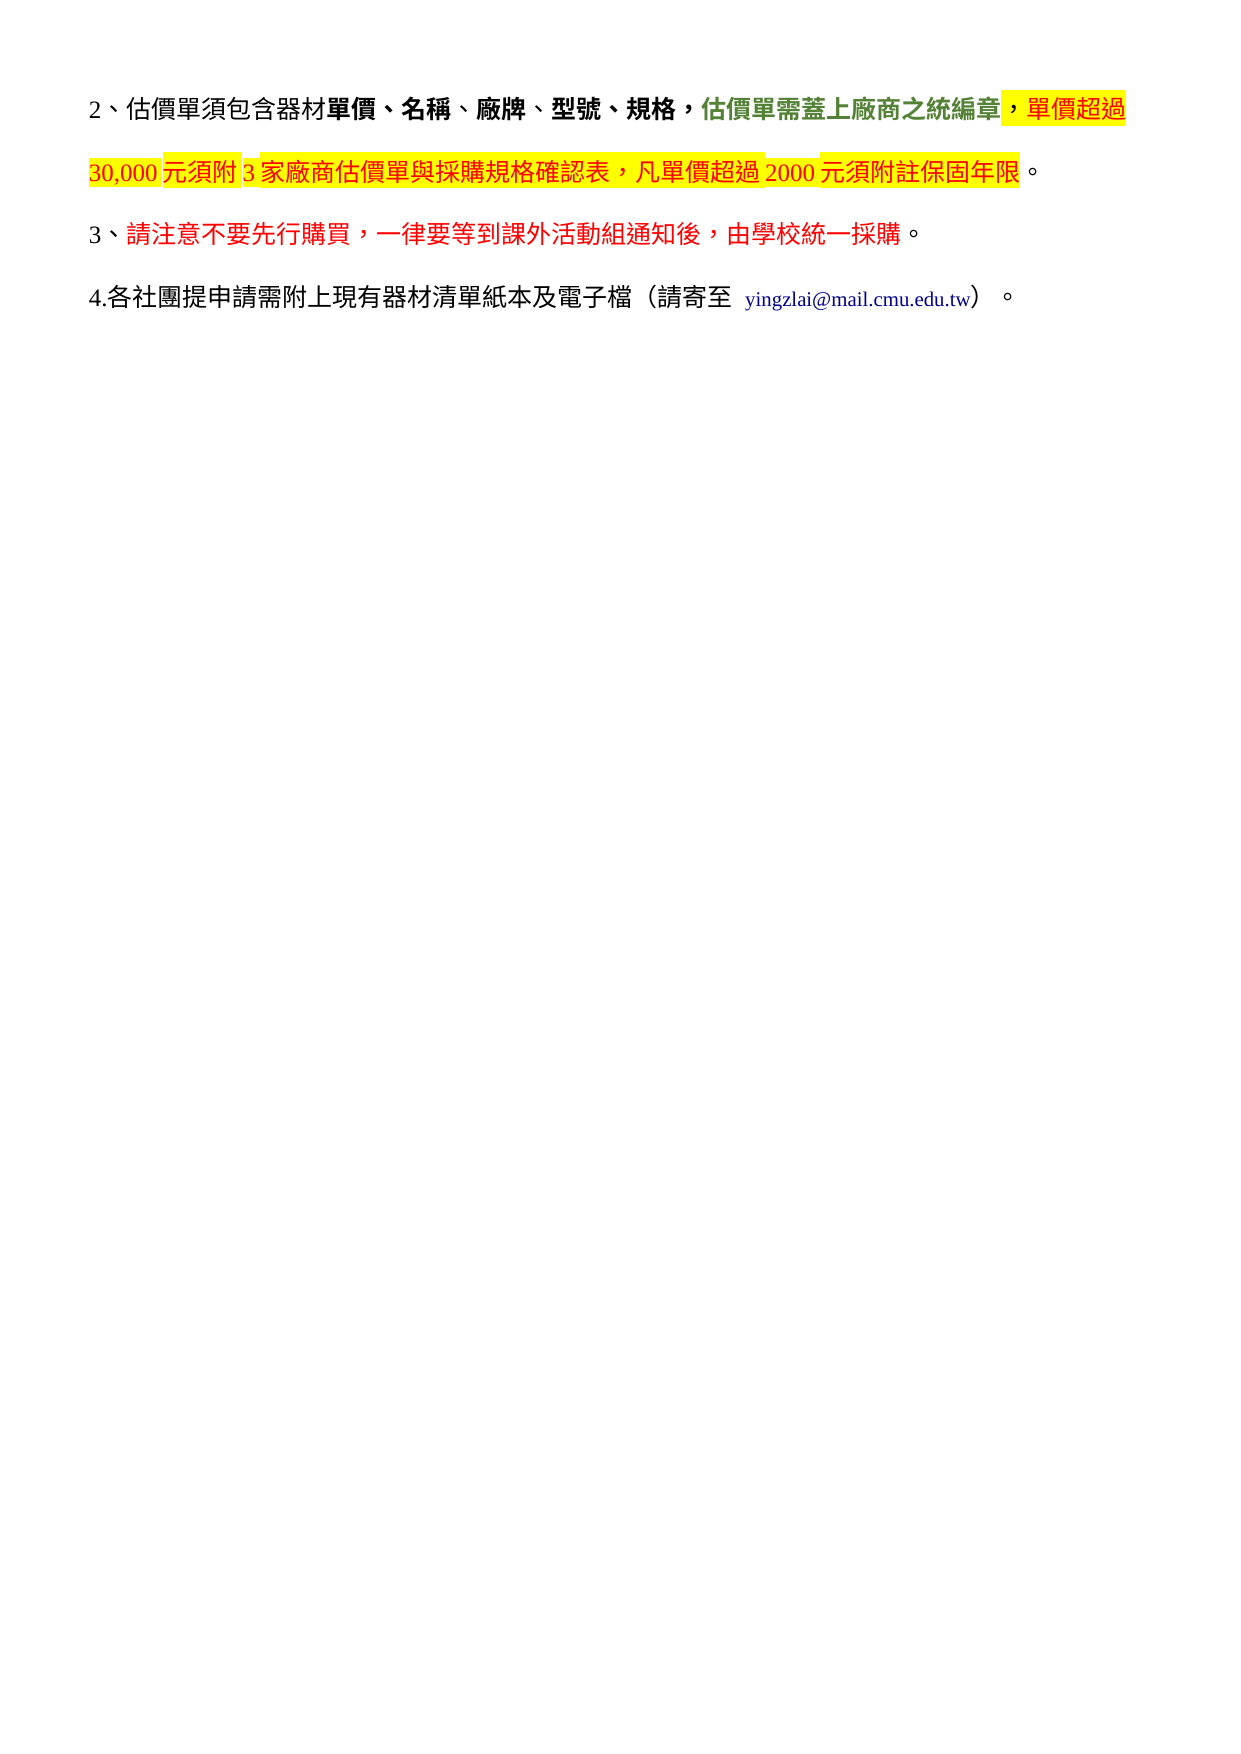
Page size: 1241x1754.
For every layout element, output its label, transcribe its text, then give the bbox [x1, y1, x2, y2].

text 4.各社團提申請需附上現有器材清單紙本及電子檔（請寄至 yingzlai@mail.cmu.edu.tw）。 [89, 254, 1152, 316]
text 2、估價單須包含器材單價、名稱、廠牌、型號、規格，估價單需蓋上廠商之統編章，單價超過30,000元須附3家廠商估價單與採購規格確認表，凡單價超過2000元須附註保固年限。 [89, 66, 1152, 191]
text 3、請注意不要先行購買，一律要等到課外活動組通知後，由學校統一採購。 [89, 191, 1152, 254]
